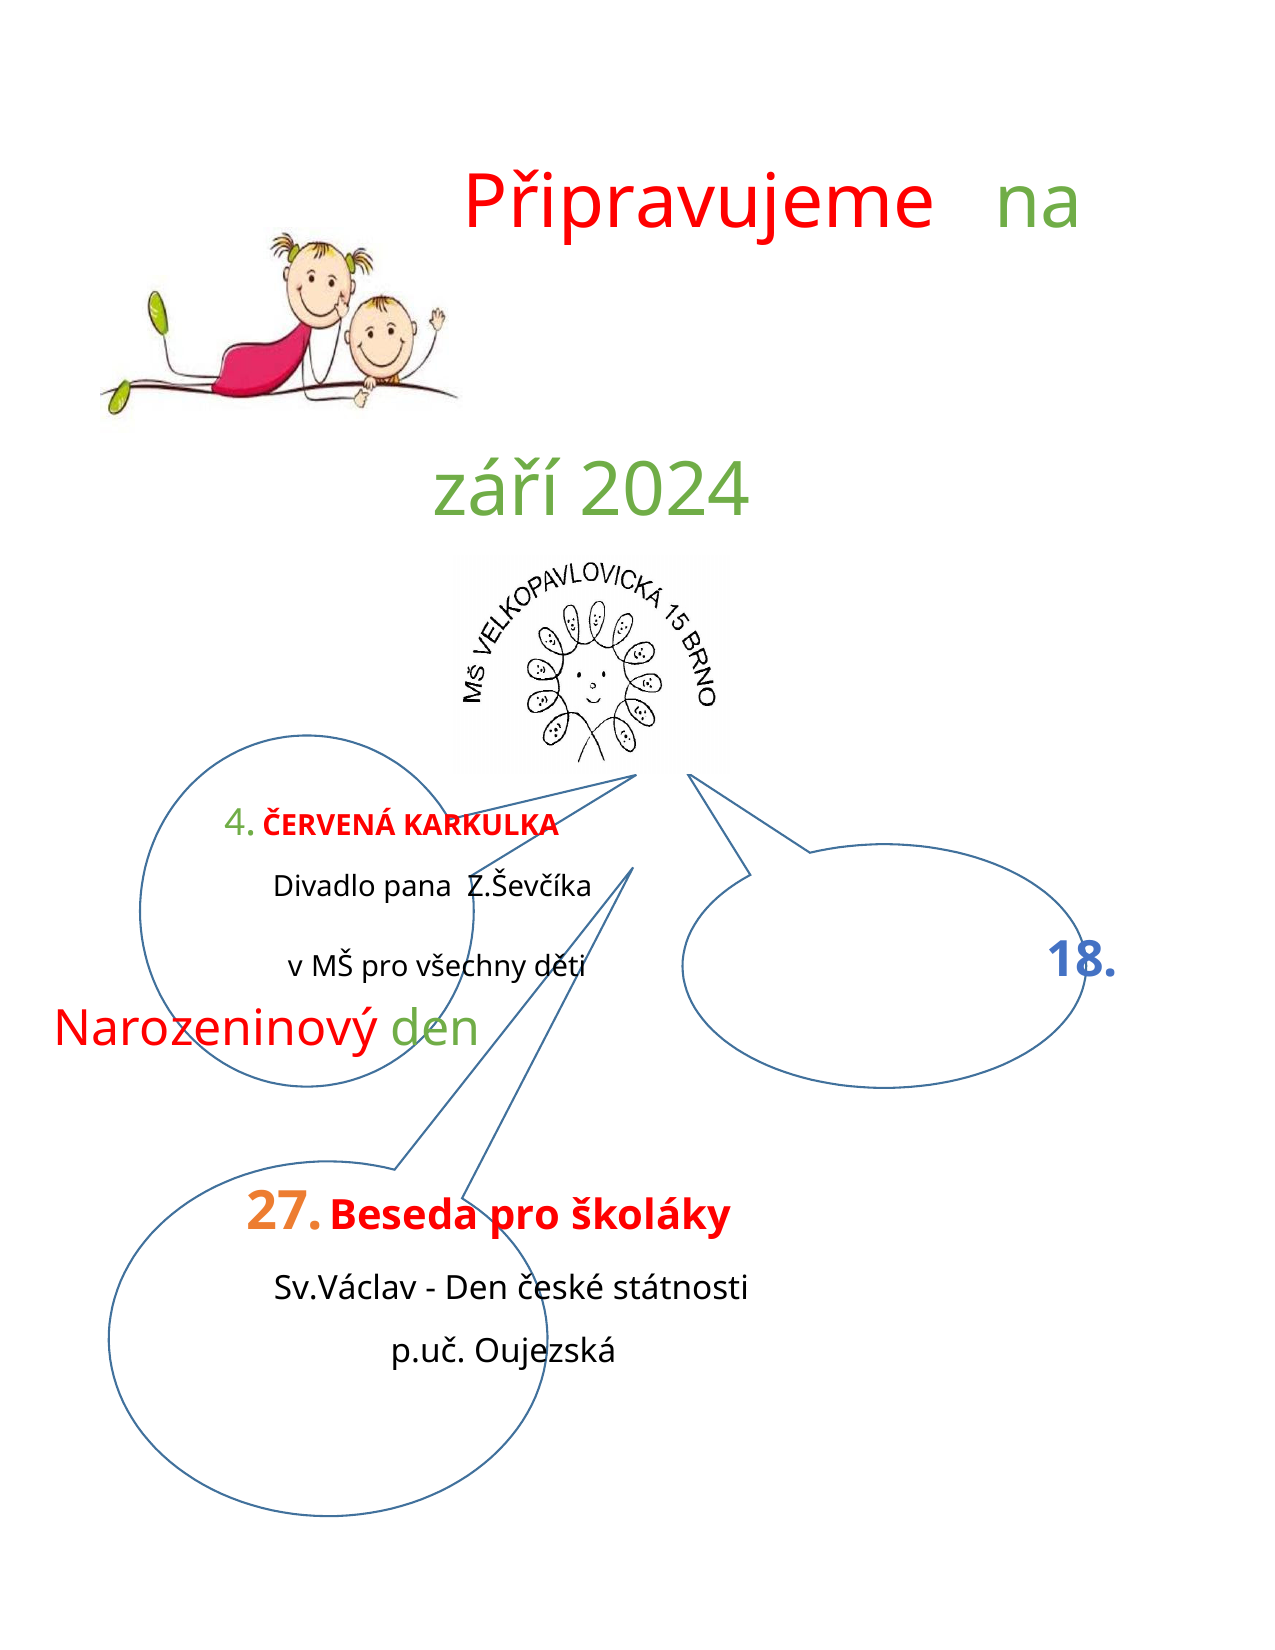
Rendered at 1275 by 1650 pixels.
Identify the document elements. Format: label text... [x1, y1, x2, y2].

text 4. ČERVENÁ KARKULKA [53, 791, 182, 848]
text v MŠ pro všechny děti 18. Narozeninový den [53, 922, 215, 1060]
text v MŠ pro všechny děti 18. Narozeninový den [399, 922, 587, 1060]
text Divadlo pana Z.Ševčíka [474, 865, 748, 905]
text 27. Beseda pro školáky [53, 1172, 246, 1246]
text 4. ČERVENÁ KARKULKA [719, 791, 1130, 848]
text 4. ČERVENÁ KARKULKA [442, 791, 559, 816]
text p.uč. Oujezská [53, 1327, 111, 1372]
text Sv.Václav - Den české státnosti [529, 1264, 1130, 1309]
text v MŠ pro všechny děti 18. Narozeninový den [536, 922, 751, 1060]
text Sv.Václav - Den české státnosti [53, 1264, 127, 1309]
text Divadlo pana Z.Ševčíka [1003, 865, 1130, 905]
text Připravujeme na září 2024 [53, 148, 1130, 537]
text v MŠ pro všechny děti 18. Narozeninový den [1018, 922, 1130, 1060]
text Divadlo pana Z.Ševčíka [53, 865, 144, 905]
text 4. ČERVENÁ KARKULKA [521, 791, 731, 848]
text p.uč. Oujezská [545, 1327, 1130, 1372]
text 27. Beseda pro školáky [464, 1172, 1130, 1246]
